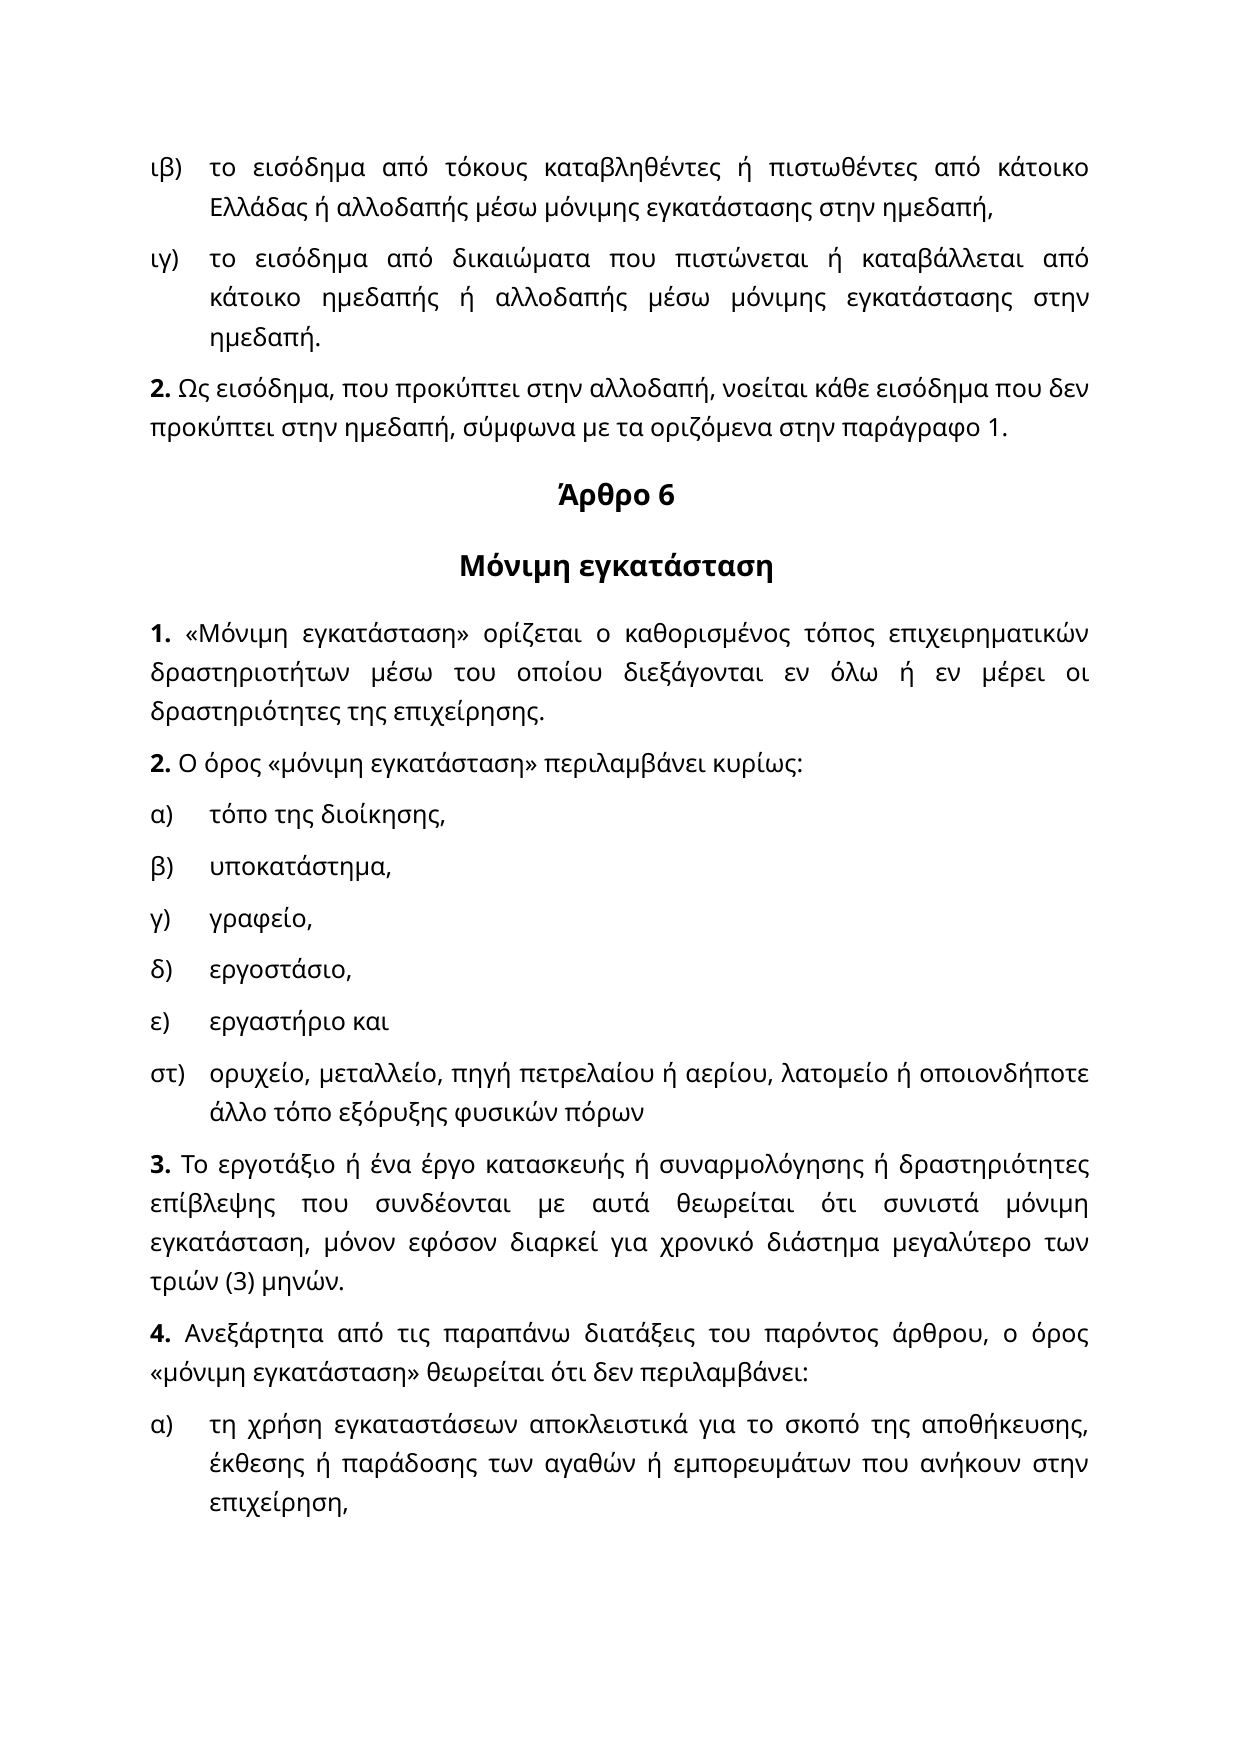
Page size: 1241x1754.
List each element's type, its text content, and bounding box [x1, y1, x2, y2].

list β) υποκατάστημα, [150, 849, 1090, 883]
list στ) ορυχείο, μεταλλείο, πηγή πετρελαίου ή αερίου, λατομείο ή οποιονδήποτε άλλο τόπο εξόρυξης φυσικών πόρων [150, 1055, 1090, 1129]
list ιγ) το εισόδημα από δικαιώματα που πιστώνεται ή καταβάλλεται από κάτοικο ημεδαπής ή αλλοδαπής μέσω μόνιμης εγκατάστασης στην ημεδαπή. [150, 241, 1090, 353]
text 4. Ανεξάρτητα από τις παραπάνω διατάξεις του παρόντος άρθρου, ο όρος «μόνιμη εγκατάσταση» θεωρείται ότι δεν περιλαμβάνει: [150, 1315, 1090, 1389]
list α) τόπο της διοίκησης, [150, 797, 1090, 831]
list ιβ) το εισόδημα από τόκους καταβληθέντες ή πιστωθέντες από κάτοικο Ελλάδας ή αλλοδαπής μέσω μόνιμης εγκατάστασης στην ημεδαπή, [150, 150, 1090, 223]
list γ) γραφείο, [150, 900, 1090, 934]
text 2. Ο όρος «μόνιμη εγκατάσταση» περιλαμβάνει κυρίως: [150, 745, 1090, 779]
text 2. Ως εισόδημα, που προκύπτει στην αλλοδαπή, νοείται κάθε εισόδημα που δεν προκύπτει στην ημεδαπή, σύμφωνα με τα οριζόμενα στην παράγραφο 1. [150, 371, 1090, 444]
text 3. Το εργοτάξιο ή ένα έργο κατασκευής ή συναρμολόγησης ή δραστηριότητες επίβλεψης που συνδέονται με αυτά θεωρείται ότι συνιστά μόνιμη εγκατάσταση, μόνον εφόσον διαρκεί για χρονικό διάστημα μεγαλύτερο των τριών (3) μηνών. [150, 1146, 1090, 1298]
list ε) εργαστήριο και [150, 1004, 1090, 1038]
subtitle Άρθρο 6 [150, 474, 1090, 514]
list α) τη χρήση εγκαταστάσεων αποκλειστικά για το σκοπό της αποθήκευσης, έκθεσης ή παράδοσης των αγαθών ή εμπορευμάτων που ανήκουν στην επιχείρηση, [150, 1406, 1090, 1519]
subtitle Μόνιμη εγκατάσταση [150, 545, 1090, 584]
list δ) εργοστάσιο, [150, 952, 1090, 986]
text 1. «Μόνιμη εγκατάσταση» ορίζεται ο καθορισμένος τόπος επιχειρηματικών δραστηριοτήτων μέσω του οποίου διεξάγονται εν όλω ή εν μέρει οι δραστηριότητες της επιχείρησης. [150, 615, 1090, 728]
